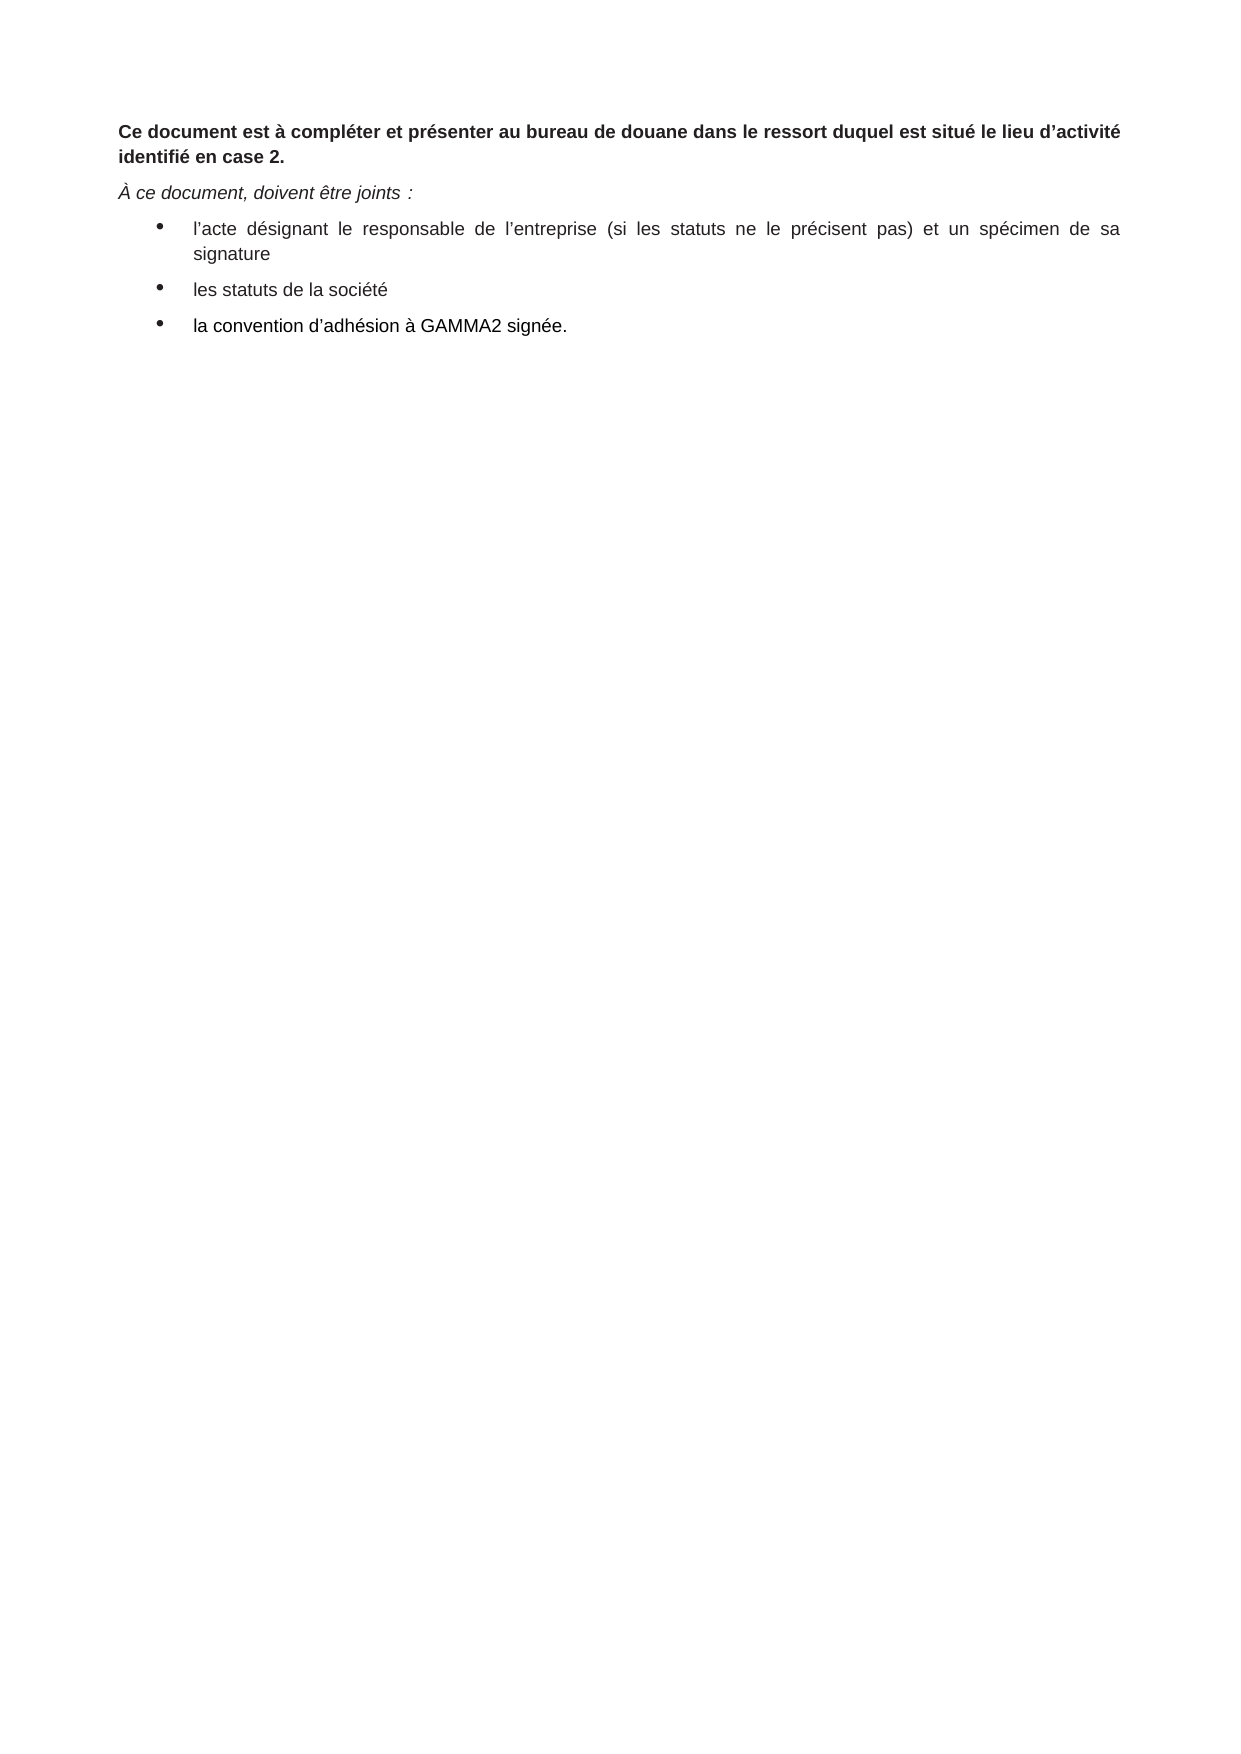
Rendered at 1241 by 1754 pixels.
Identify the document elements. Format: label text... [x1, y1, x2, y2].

list les statuts de la société [156, 276, 1122, 302]
list l’acte désignant le responsable de l’entreprise (si les statuts ne le précisent pas) et un spécimen de sa signature [156, 215, 1122, 266]
text Ce document est à compléter et présenter au bureau de douane dans le ressort duquel est situé le lieu d’activité identifié en case 2. [118, 118, 1122, 168]
list la convention d’adhésion à GAMMA2 signée. [156, 312, 1122, 337]
text À ce document, doivent être joints : [118, 179, 1122, 204]
